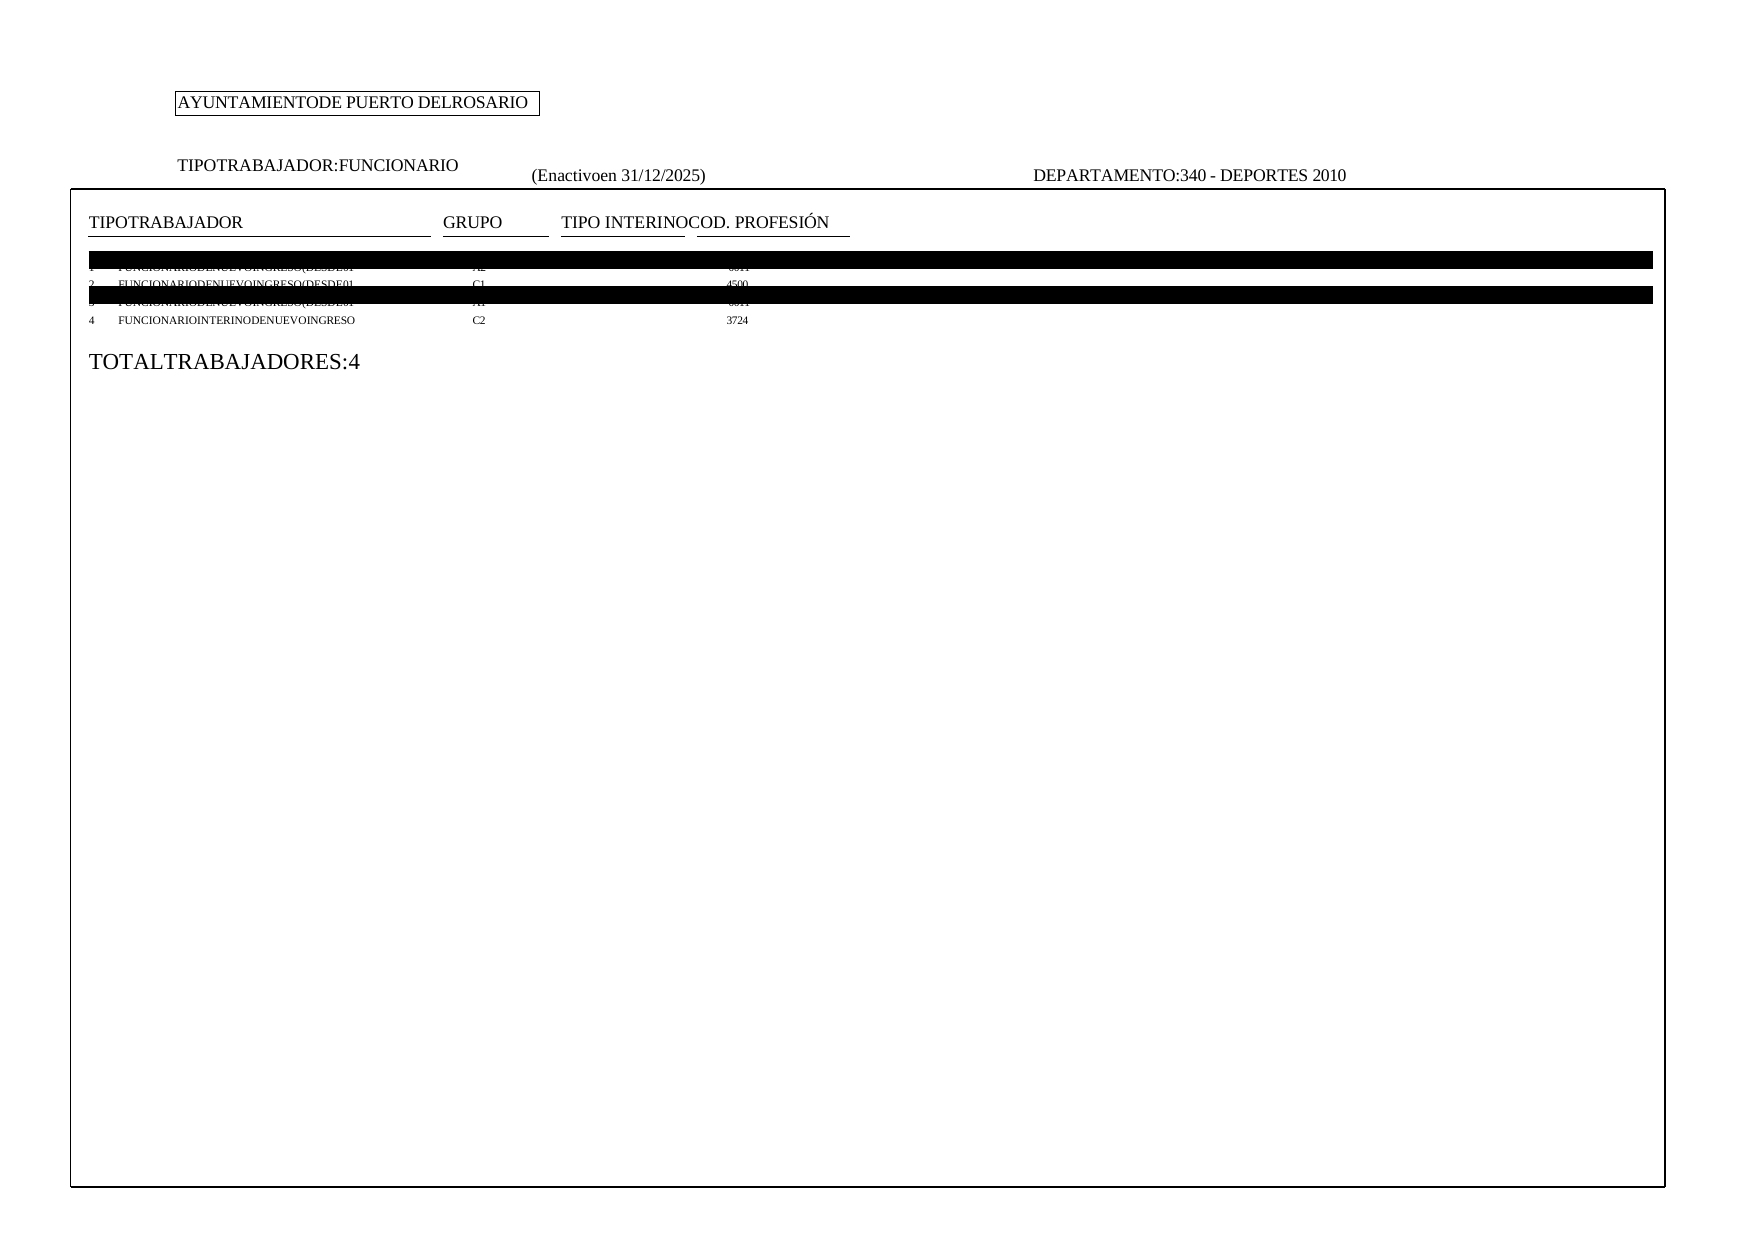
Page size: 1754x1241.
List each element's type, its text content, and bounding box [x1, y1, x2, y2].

list FUNCIONARIODENUEVOINGRESO(DESDE01 A1 0011 [88, 296, 1665, 309]
text DEPARTAMENTO:340 - DEPORTES 2010 [1033, 165, 1665, 185]
subtitle TOTALTRABAJADORES:4 [88, 348, 1665, 374]
text TIPOTRABAJADOR GRUPO TIPO INTERINOCOD. PROFESIÓN [88, 212, 1665, 232]
text TIPOTRABAJADOR:FUNCIONARIO [177, 155, 476, 175]
list FUNCIONARIODENUEVOINGRESO(DESDE01 C1 4500 [88, 278, 1665, 291]
text (Enactivoen 31/12/2025) [531, 165, 725, 185]
list FUNCIONARIOINTERINODENUEVOINGRESO C2 3724 [88, 313, 1665, 327]
list FUNCIONARIODENUEVOINGRESO(DESDE01 A2 0011 [88, 260, 1665, 273]
